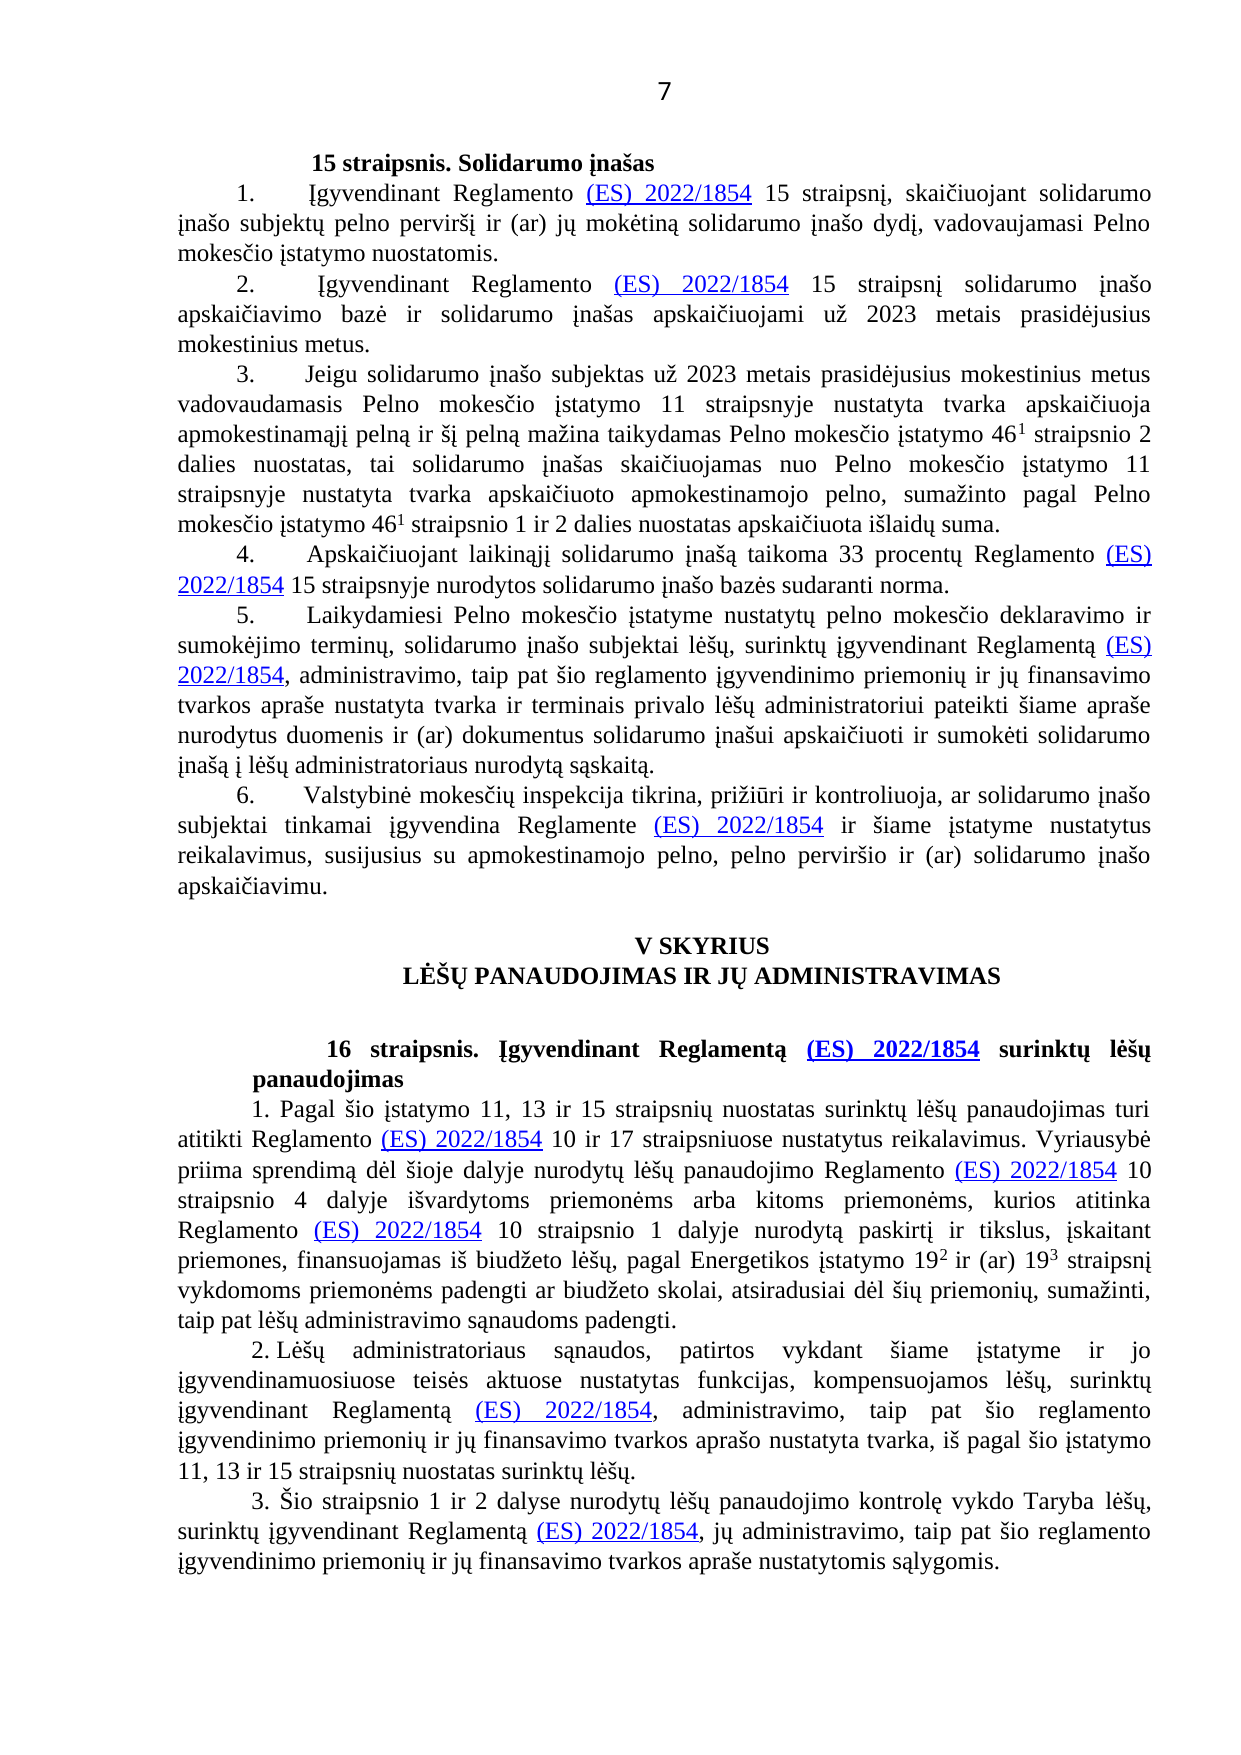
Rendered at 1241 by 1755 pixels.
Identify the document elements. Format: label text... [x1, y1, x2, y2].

text V SKYRIUS LĖŠŲ PANAUDOJIMAS IR JŲ ADMINISTRAVIMAS [252, 931, 1152, 990]
text 6. Valstybinė mokesčių inspekcija tikrina, prižiūri ir kontroliuoja, ar solidarumo įnašo subjektai tinkamai įgyvendina Reglamente (ES) 2022/1854 ir šiame įstatyme nustatytus reikalavimus, susijusius su apmokestinamojo pelno, pelno perviršio ir (ar) solidarumo įnašo apskaičiavimu. [177, 780, 1152, 899]
text 1. Įgyvendinant Reglamento (ES) 2022/1854 15 straipsnį, skaičiuojant solidarumo įnašo subjektų pelno perviršį ir (ar) jų mokėtiną solidarumo įnašo dydį, vadovaujamasi Pelno mokesčio įstatymo nuostatomis. [177, 178, 1152, 267]
text 3. Jeigu solidarumo įnašo subjektas už 2023 metais prasidėjusius mokestinius metus vadovaudamasis Pelno mokesčio įstatymo 11 straipsnyje nustatyta tvarka apskaičiuoja apmokestinamąjį pelną ir šį pelną mažina taikydamas Pelno mokesčio įstatymo 461 straipsnio 2 dalies nuostatas, tai solidarumo įnašas skaičiuojamas nuo Pelno mokesčio įstatymo 11 straipsnyje nustatyta tvarka apskaičiuoto apmokestinamojo pelno, sumažinto pagal Pelno mokesčio įstatymo 461 straipsnio 1 ir 2 dalies nuostatas apskaičiuota išlaidų suma. [177, 359, 1152, 538]
text 3. Šio straipsnio 1 ir 2 dalyse nurodytų lėšų panaudojimo kontrolę vykdo Taryba lėšų, surinktų įgyvendinant Reglamentą (ES) 2022/1854, jų administravimo, taip pat šio reglamento įgyvendinimo priemonių ir jų finansavimo tvarkos apraše nustatytomis sąlygomis. [177, 1486, 1152, 1575]
text 5. Laikydamiesi Pelno mokesčio įstatyme nustatytų pelno mokesčio deklaravimo ir sumokėjimo terminų, solidarumo įnašo subjektai lėšų, surinktų įgyvendinant Reglamentą (ES) 2022/1854, administravimo, taip pat šio reglamento įgyvendinimo priemonių ir jų finansavimo tvarkos apraše nustatyta tvarka ir terminais privalo lėšų administratoriui pateikti šiame apraše nurodytus duomenis ir (ar) dokumentus solidarumo įnašui apskaičiuoti ir sumokėti solidarumo įnašą į lėšų administratoriaus nurodytą sąskaitą. [177, 600, 1152, 779]
text 15 straipsnis. Solidarumo įnašas [252, 148, 1152, 177]
text 2. Įgyvendinant Reglamento (ES) 2022/1854 15 straipsnį solidarumo įnašo apskaičiavimo bazė ir solidarumo įnašas apskaičiuojami už 2023 metais prasidėjusius mokestinius metus. [177, 269, 1152, 358]
text 1. Pagal šio įstatymo 11, 13 ir 15 straipsnių nuostatas surinktų lėšų panaudojimas turi atitikti Reglamento (ES) 2022/1854 10 ir 17 straipsniuose nustatytus reikalavimus. Vyriausybė priima sprendimą dėl šioje dalyje nurodytų lėšų panaudojimo Reglamento (ES) 2022/1854 10 straipsnio 4 dalyje išvardytoms priemonėms arba kitoms priemonėms, kurios atitinka Reglamento (ES) 2022/1854 10 straipsnio 1 dalyje nurodytą paskirtį ir tikslus, įskaitant priemones, finansuojamas iš biudžeto lėšų, pagal Energetikos įstatymo 192 ir (ar) 193 straipsnį vykdomoms priemonėms padengti ar biudžeto skolai, atsiradusiai dėl šių priemonių, sumažinti, taip pat lėšų administravimo sąnaudoms padengti. [177, 1094, 1152, 1334]
text 4. Apskaičiuojant laikinąjį solidarumo įnašą taikoma 33 procentų Reglamento (ES) 2022/1854 15 straipsnyje nurodytos solidarumo įnašo bazės sudaranti norma. [177, 539, 1152, 598]
text 2. Lėšų administratoriaus sąnaudos, patirtos vykdant šiame įstatyme ir jo įgyvendinamuosiuose teisės aktuose nustatytas funkcijas, kompensuojamos lėšų, surinktų įgyvendinant Reglamentą (ES) 2022/1854, administravimo, taip pat šio reglamento įgyvendinimo priemonių ir jų finansavimo tvarkos aprašo nustatyta tvarka, iš pagal šio įstatymo 11, 13 ir 15 straipsnių nuostatas surinktų lėšų. [177, 1335, 1152, 1484]
text 16 straipsnis. Įgyvendinant Reglamentą (ES) 2022/1854 surinktų lėšų panaudojimas [252, 1034, 1152, 1093]
